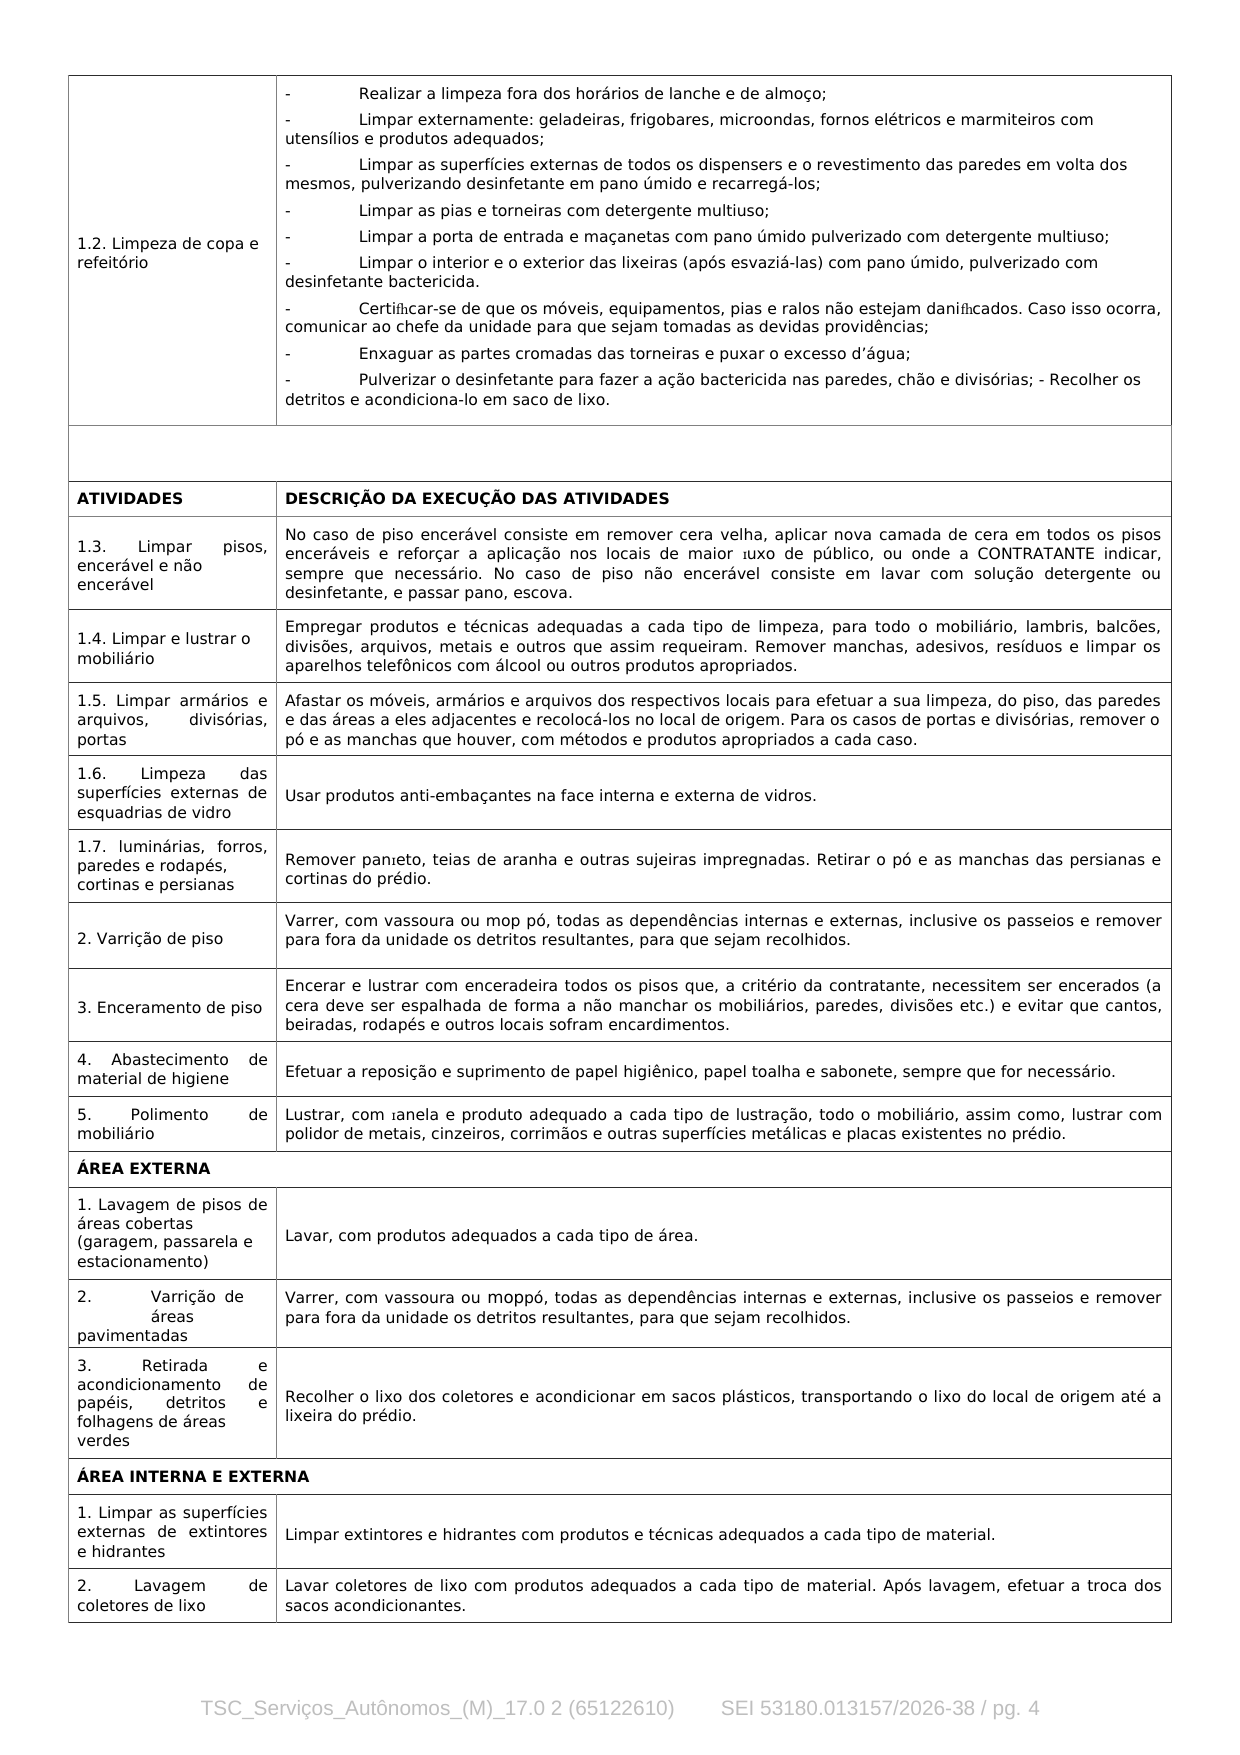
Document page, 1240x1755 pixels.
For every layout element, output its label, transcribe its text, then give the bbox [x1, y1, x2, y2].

table_cell 1. Lavagem de pisos de áreas cobertas (garagem, passarela e estacionamento) [69, 1188, 276, 1279]
table_cell Varrer, com vassoura ou moppó, todas as dependências internas e externas, inclusive os passeios e remover para fora da unidade os detritos resultantes, para que sejam recolhidos. [277, 1280, 1171, 1347]
table_cell 1.5. Limpar armários e arquivos, divisórias, portas [69, 683, 276, 755]
table_cell Empregar produtos e técnicas adequadas a cada tipo de limpeza, para todo o mobiliário, lambris, balcões, divisões, arquivos, metais e outros que assim requeiram. Remover manchas, adesivos, resíduos e limpar os aparelhos telefônicos com álcool ou outros produtos apropriados. [277, 610, 1171, 682]
table_cell 1.4. Limpar e lustrar o mobiliário [69, 610, 276, 682]
table_cell 2. Varrição de piso [69, 903, 276, 968]
table_cell Recolher o lixo dos coletores e acondicionar em sacos plásticos, transportando o lixo do local de origem até a lixeira do prédio. [277, 1348, 1171, 1458]
table_cell No caso de piso encerável consiste em remover cera velha, aplicar nova camada de cera em todos os pisos enceráveis e reforçar a aplicação nos locais de maior uxo de público, ou onde a CONTRATANTE indicar, sempre que necessário. No caso de piso não encerável consiste em lavar com solução detergente ou desinfetante, e passar pano, escova. [277, 517, 1171, 608]
table_cell Lavar coletores de lixo com produtos adequados a cada tipo de material. Após lavagem, efetuar a troca dos sacos acondicionantes. [277, 1569, 1171, 1622]
table_cell Remover paneto, teias de aranha e outras sujeiras impregnadas. Retirar o pó e as manchas das persianas e cortinas do prédio. [277, 830, 1171, 902]
table_cell Lavar, com produtos adequados a cada tipo de área. [277, 1188, 1171, 1279]
table_cell 4. Abastecimento de material de higiene [69, 1042, 276, 1096]
table_cell DESCRIÇÃO DA EXECUÇÃO DAS ATIVIDADES [277, 482, 1171, 516]
table_cell Limpar extintores e hidrantes com produtos e técnicas adequados a cada tipo de material. [277, 1495, 1171, 1568]
table_cell ATIVIDADES [69, 482, 276, 516]
table_cell Efetuar a reposição e suprimento de papel higiênico, papel toalha e sabonete, sempre que for necessário. [277, 1042, 1171, 1096]
table_cell [69, 426, 1171, 481]
table_cell Realizar a limpeza fora dos horários de lanche e de almoço; Limpar externamente: geladeiras, frigobares, microondas, fornos elétricos e marmiteiros com utensílios e produtos adequados; Limpar as superfícies externas de todos os dispensers e o revestimento das paredes em volta dos mesmos, pulverizando desinfetante em pano úmido e recarregá-los; Limpar as pias e torneiras com detergente multiuso; Limpar a porta de entrada e maçanetas com pano úmido pulverizado com detergente multiuso; Limpar o interior e o exterior das lixeiras (após esvaziá-las) com pano úmido, pulverizado com desinfetante bactericida. Certicar-se de que os móveis, equipamentos, pias e ralos não estejam danicados. Caso isso ocorra, comunicar ao chefe da unidade para que sejam tomadas as devidas providências; Enxaguar as partes cromadas das torneiras e puxar o excesso d’água; Pulverizar o desinfetante para fazer a ação bactericida nas paredes, chão e divisórias; - Recolher os detritos e acondiciona-lo em saco de lixo. [277, 76, 1171, 425]
table_cell ÁREA INTERNA E EXTERNA [69, 1459, 1171, 1494]
table_cell ÁREA EXTERNA [69, 1152, 1171, 1187]
table_cell 3. Enceramento de piso [69, 969, 276, 1041]
table_cell 2. Lavagem de coletores de lixo [69, 1569, 276, 1622]
table_cell 5. Polimento de mobiliário [69, 1097, 276, 1151]
table_cell 1.7. luminárias, forros, paredes e rodapés, cortinas e persianas [69, 830, 276, 902]
table_cell Afastar os móveis, armários e arquivos dos respectivos locais para efetuar a sua limpeza, do piso, das paredes e das áreas a eles adjacentes e recolocá-los no local de origem. Para os casos de portas e divisórias, remover o pó e as manchas que houver, com métodos e produtos apropriados a cada caso. [277, 683, 1171, 755]
table_cell 2. Varrição de áreas pavimentadas [69, 1280, 276, 1347]
table_cell Varrer, com vassoura ou mop pó, todas as dependências internas e externas, inclusive os passeios e remover para fora da unidade os detritos resultantes, para que sejam recolhidos. [277, 903, 1171, 968]
table_cell Lustrar, com anela e produto adequado a cada tipo de lustração, todo o mobiliário, assim como, lustrar com polidor de metais, cinzeiros, corrimãos e outras superfícies metálicas e placas existentes no prédio. [277, 1097, 1171, 1151]
table_cell 1.2. Limpeza de copa e refeitório [69, 76, 276, 425]
table_cell 1.6. Limpeza das superfícies externas de esquadrias de vidro [69, 756, 276, 829]
table_cell 1.3. Limpar pisos, encerável e não encerável [69, 517, 276, 608]
table_cell 3. Retirada e acondicionamento de papéis, detritos e folhagens de áreas verdes [69, 1348, 276, 1458]
table_cell Usar produtos anti-embaçantes na face interna e externa de vidros. [277, 756, 1171, 829]
table_cell 1. Limpar as superfícies externas de extintores e hidrantes [69, 1495, 276, 1568]
table_cell Encerar e lustrar com enceradeira todos os pisos que, a critério da contratante, necessitem ser encerados (a cera deve ser espalhada de forma a não manchar os mobiliários, paredes, divisões etc.) e evitar que cantos, beiradas, rodapés e outros locais sofram encardimentos. [277, 969, 1171, 1041]
